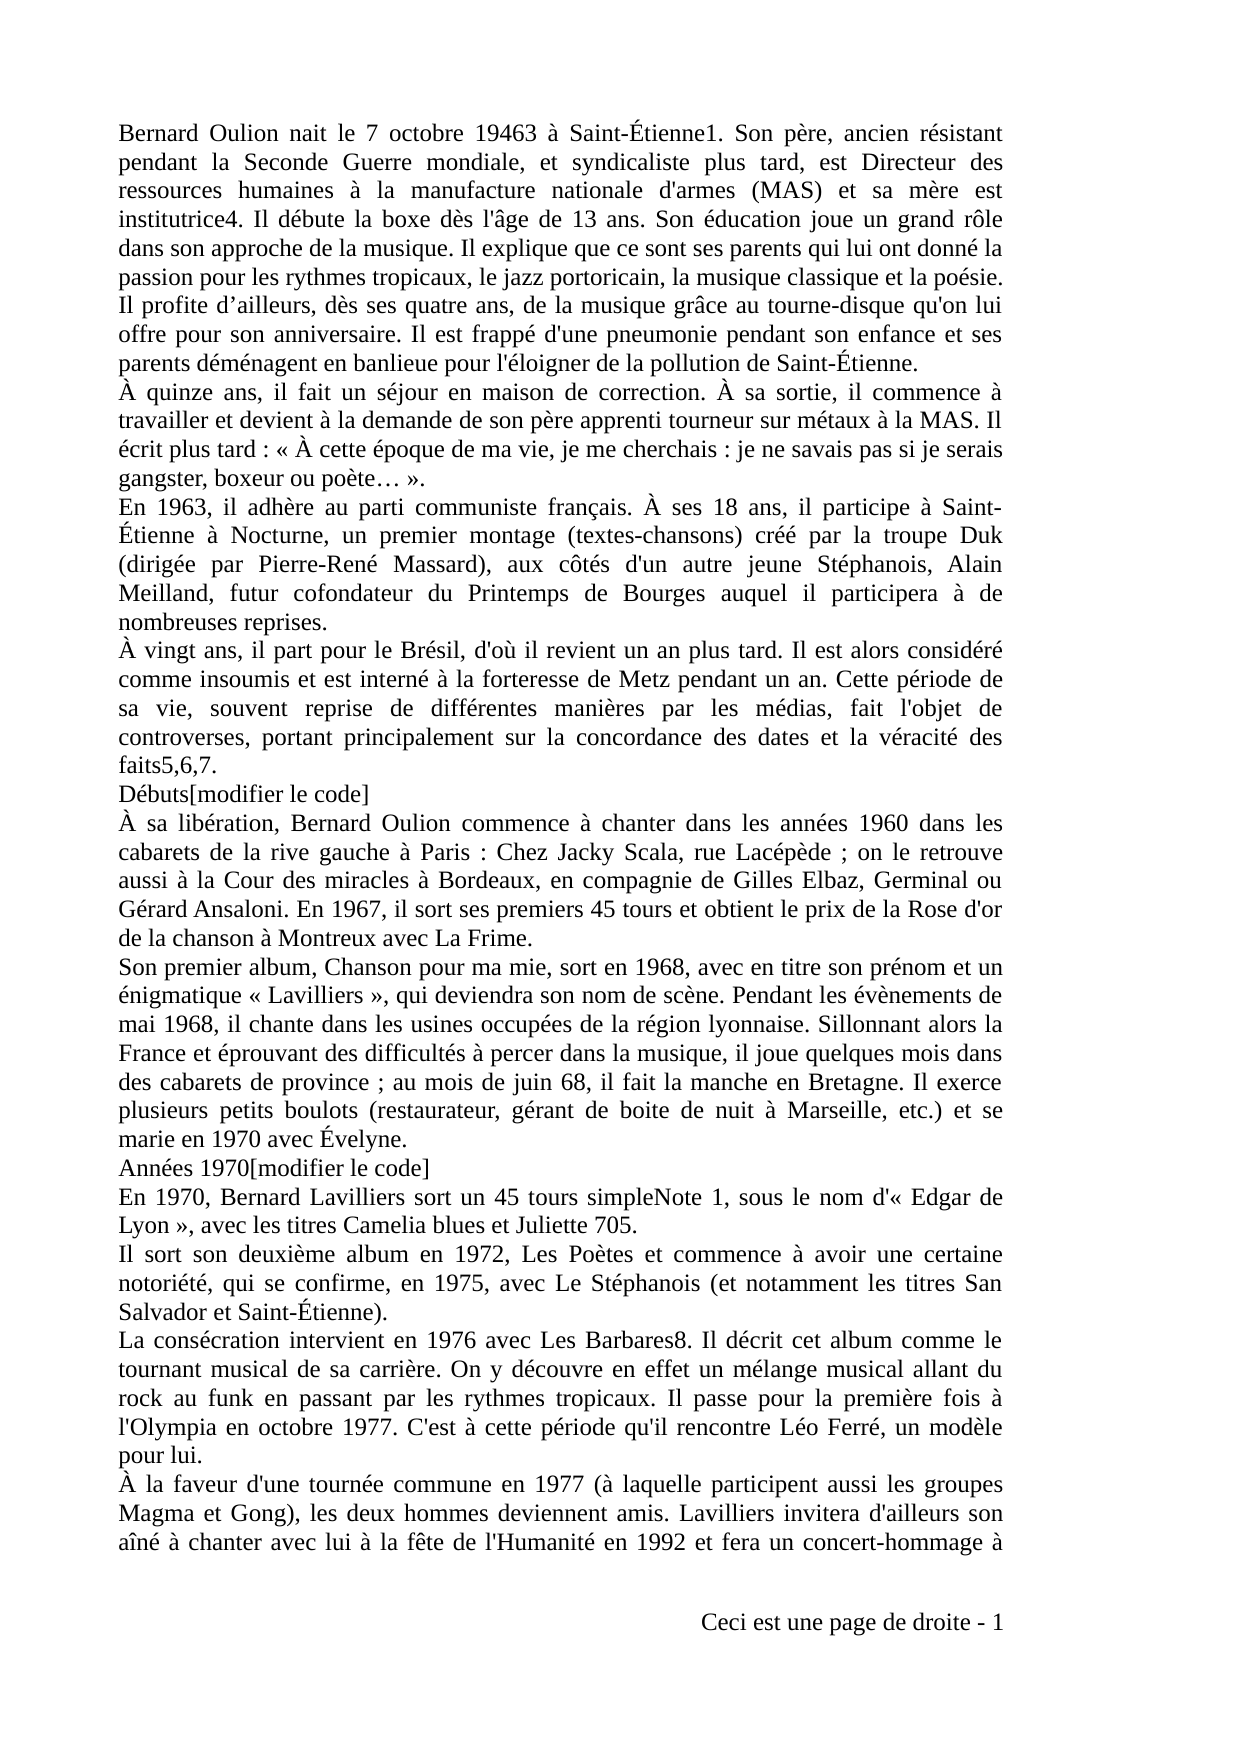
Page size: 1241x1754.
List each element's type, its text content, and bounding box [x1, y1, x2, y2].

text À sa libération, Bernard Oulion commence à chanter dans les années 1960 dans les cabarets de la rive gauche à Paris : Chez Jacky Scala, rue Lacépède ; on le retrouve aussi à la Cour des miracles à Bordeaux, en compagnie de Gilles Elbaz, Germinal ou Gérard Ansaloni. En 1967, il sort ses premiers 45 tours et obtient le prix de la Rose d'or de la chanson à Montreux avec La Frime. [118, 808, 1004, 952]
text En 1963, il adhère au parti communiste français. À ses 18 ans, il participe à Saint-Étienne à Nocturne, un premier montage (textes-chansons) créé par la troupe Duk (dirigée par Pierre-René Massard), aux côtés d'un autre jeune Stéphanois, Alain Meilland, futur cofondateur du Printemps de Bourges auquel il participera à de nombreuses reprises. [118, 492, 1004, 636]
text À vingt ans, il part pour le Brésil, d'où il revient un an plus tard. Il est alors considéré comme insoumis et est interné à la forteresse de Metz pendant un an. Cette période de sa vie, souvent reprise de différentes manières par les médias, fait l'objet de controverses, portant principalement sur la concordance des dates et la véracité des faits5,6,7. [118, 636, 1004, 779]
text En 1970, Bernard Lavilliers sort un 45 tours simpleNote 1, sous le nom d'« Edgar de Lyon », avec les titres Camelia blues et Juliette 705. [118, 1182, 1004, 1239]
text À quinze ans, il fait un séjour en maison de correction. À sa sortie, il commence à travailler et devient à la demande de son père apprenti tourneur sur métaux à la MAS. Il écrit plus tard : « À cette époque de ma vie, je me cherchais : je ne savais pas si je serais gangster, boxeur ou poète… ». [118, 377, 1004, 492]
text Son premier album, Chanson pour ma mie, sort en 1968, avec en titre son prénom et un énigmatique « Lavilliers », qui deviendra son nom de scène. Pendant les évènements de mai 1968, il chante dans les usines occupées de la région lyonnaise. Sillonnant alors la France et éprouvant des difficultés à percer dans la musique, il joue quelques mois dans des cabarets de province ; au mois de juin 68, il fait la manche en Bretagne. Il exerce plusieurs petits boulots (restaurateur, gérant de boite de nuit à Marseille, etc.) et se marie en 1970 avec Évelyne. [118, 952, 1004, 1153]
text Années 1970[modifier le code] [118, 1153, 1004, 1182]
text Bernard Oulion nait le 7 octobre 19463 à Saint-Étienne1. Son père, ancien résistant pendant la Seconde Guerre mondiale, et syndicaliste plus tard, est Directeur des ressources humaines à la manufacture nationale d'armes (MAS) et sa mère est institutrice4. Il débute la boxe dès l'âge de 13 ans. Son éducation joue un grand rôle dans son approche de la musique. Il explique que ce sont ses parents qui lui ont donné la passion pour les rythmes tropicaux, le jazz portoricain, la musique classique et la poésie. Il profite d’ailleurs, dès ses quatre ans, de la musique grâce au tourne-disque qu'on lui offre pour son anniversaire. Il est frappé d'une pneumonie pendant son enfance et ses parents déménagent en banlieue pour l'éloigner de la pollution de Saint-Étienne. [118, 118, 1004, 377]
text À la faveur d'une tournée commune en 1977 (à laquelle participent aussi les groupes Magma et Gong), les deux hommes deviennent amis. Lavilliers invitera d'ailleurs son aîné à chanter avec lui à la fête de l'Humanité en 1992 et fera un concert-hommage à [118, 1469, 1004, 1556]
text Débuts[modifier le code] [118, 779, 1004, 808]
text Il sort son deuxième album en 1972, Les Poètes et commence à avoir une certaine notoriété, qui se confirme, en 1975, avec Le Stéphanois (et notamment les titres San Salvador et Saint-Étienne). [118, 1239, 1004, 1326]
text La consécration intervient en 1976 avec Les Barbares8. Il décrit cet album comme le tournant musical de sa carrière. On y découvre en effet un mélange musical allant du rock au funk en passant par les rythmes tropicaux. Il passe pour la première fois à l'Olympia en octobre 1977. C'est à cette période qu'il rencontre Léo Ferré, un modèle pour lui. [118, 1326, 1004, 1469]
